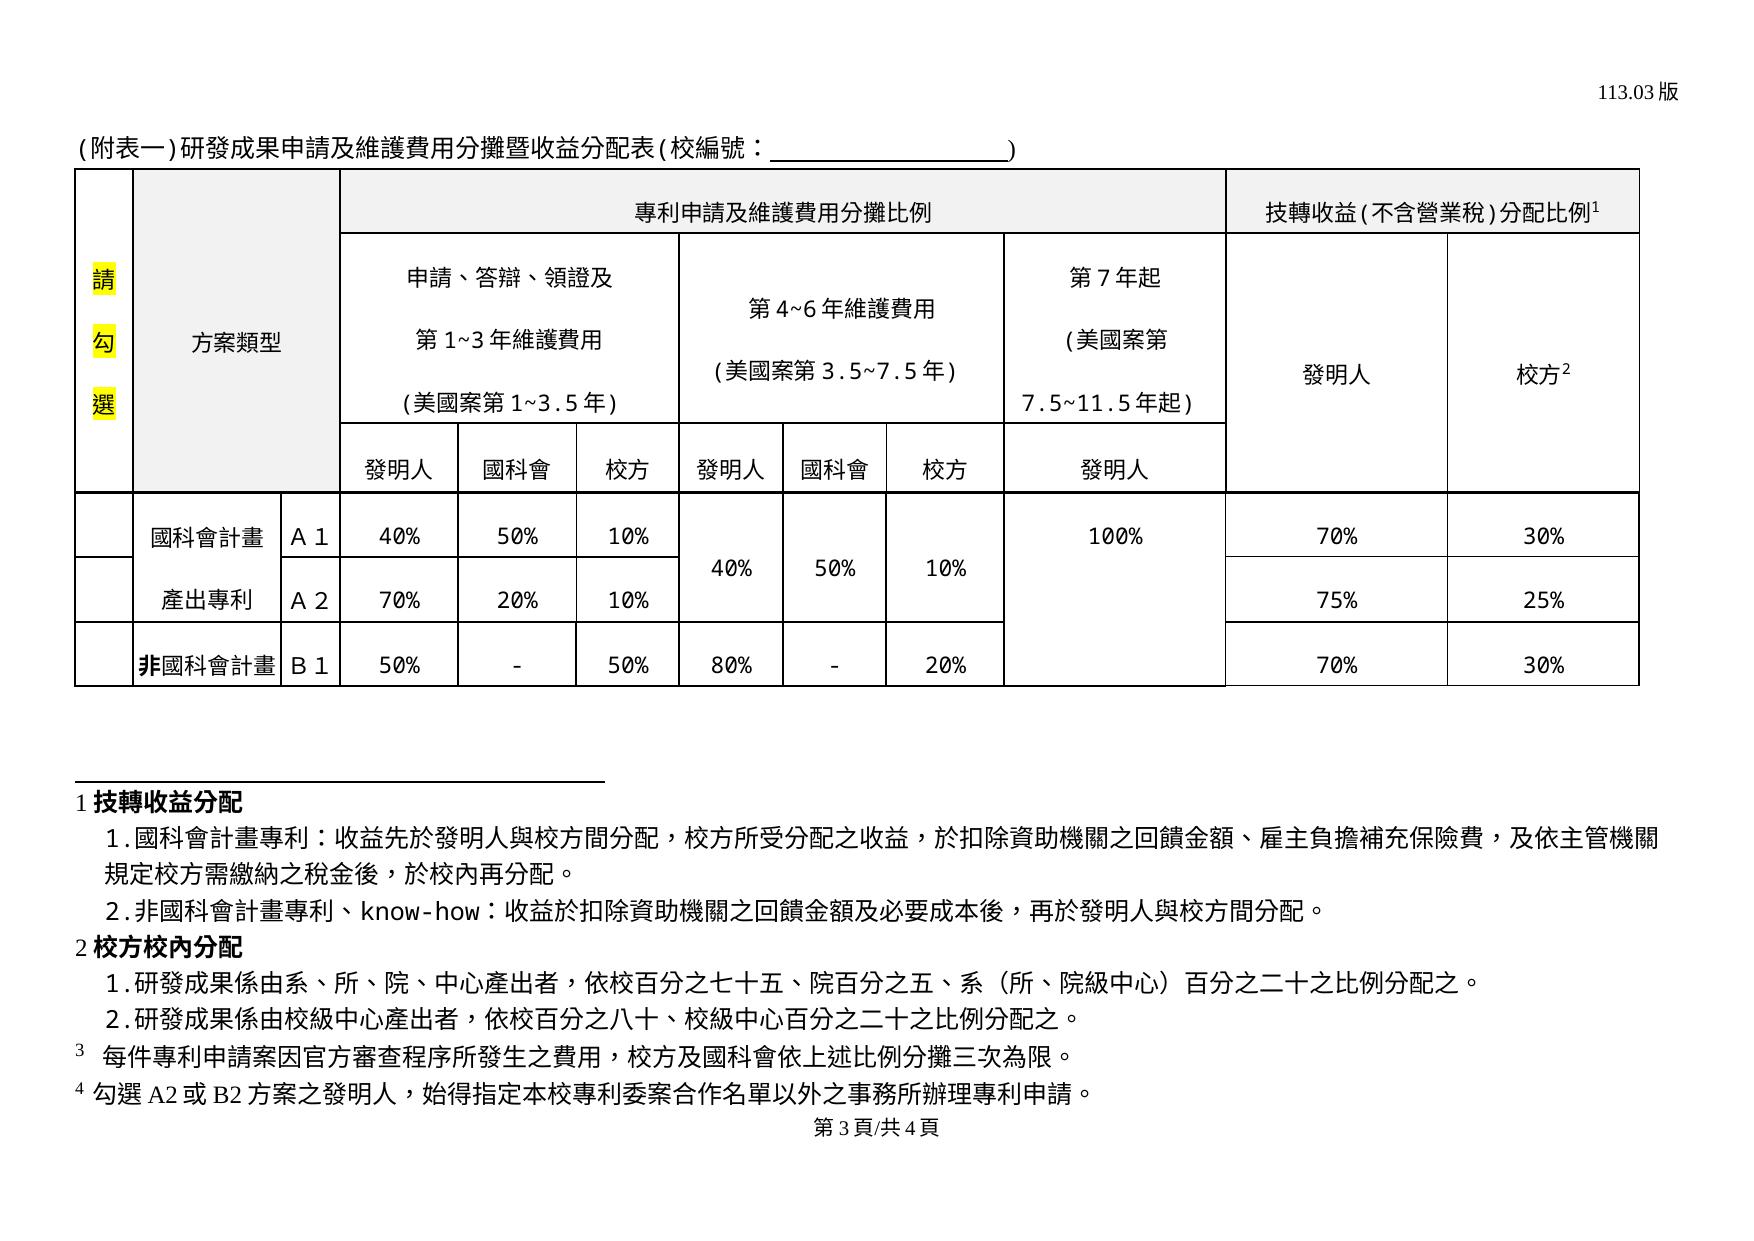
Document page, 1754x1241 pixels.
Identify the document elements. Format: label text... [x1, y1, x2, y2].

table_cell 國科會計畫 產出專利 [134, 494, 280, 621]
table_cell 50% [784, 494, 885, 621]
table_cell 10% [887, 494, 1003, 621]
table_cell 50% [577, 623, 678, 685]
table_cell Ａ２ [282, 558, 339, 621]
table_cell [76, 494, 132, 556]
table_header 技轉收益(不含營業稅)分配比例 [1227, 170, 1639, 232]
table_cell 發明人 [1227, 234, 1447, 491]
text (附表一)研發成果申請及維護費用分攤暨收益分配表(校編號： ) [75, 105, 1679, 168]
table_cell 第7年起 (美國案第7.5~11.5年起) [1005, 234, 1225, 422]
table_cell - [459, 623, 575, 685]
table_cell Ａ１ [282, 494, 339, 556]
table_cell 20% [459, 558, 576, 621]
table_cell 40% [680, 494, 782, 621]
table_cell 發明人 [1005, 424, 1225, 491]
table_cell 申請、答辯、領證及 第1~3年維護費用 (美國案第1~3.5年) [341, 234, 678, 422]
table_cell 40% [341, 494, 457, 556]
table_cell 國科會 [459, 424, 576, 491]
table_cell 校方 [577, 424, 678, 491]
table_cell 校方 [1448, 234, 1639, 491]
table_cell - [784, 623, 885, 685]
table_cell 25% [1448, 557, 1638, 621]
table_cell 50% [341, 623, 457, 685]
table_cell 100% [1005, 494, 1225, 685]
table_cell 發明人 [341, 424, 457, 491]
table_cell 80% [680, 623, 782, 685]
table_cell 30% [1448, 623, 1638, 685]
table_cell 70% [1226, 494, 1447, 556]
table_cell 70% [1226, 623, 1447, 685]
table_cell 第4~6年維護費用 (美國案第3.5~7.5年) [680, 234, 1003, 422]
table_cell 75% [1226, 557, 1447, 621]
table_cell [76, 623, 132, 685]
table_cell 30% [1448, 494, 1638, 556]
table_cell 發明人 [680, 424, 782, 491]
table_cell 50% [459, 494, 576, 556]
table_cell [76, 558, 132, 621]
table_cell 非國科會計畫 [134, 623, 280, 685]
table_header 請 勾 選 [76, 170, 132, 491]
table_cell 20% [887, 623, 1003, 685]
table_cell Ｂ１ [282, 623, 339, 685]
table_cell 10% [577, 494, 678, 556]
table_cell 國科會 [784, 424, 886, 491]
table_cell 校方 [887, 424, 1003, 491]
table_cell 10% [577, 558, 678, 621]
table_header 方案類型 [134, 170, 339, 491]
table_header 專利申請及維護費用分攤比例 [341, 170, 1225, 232]
table_cell 70% [341, 558, 457, 621]
